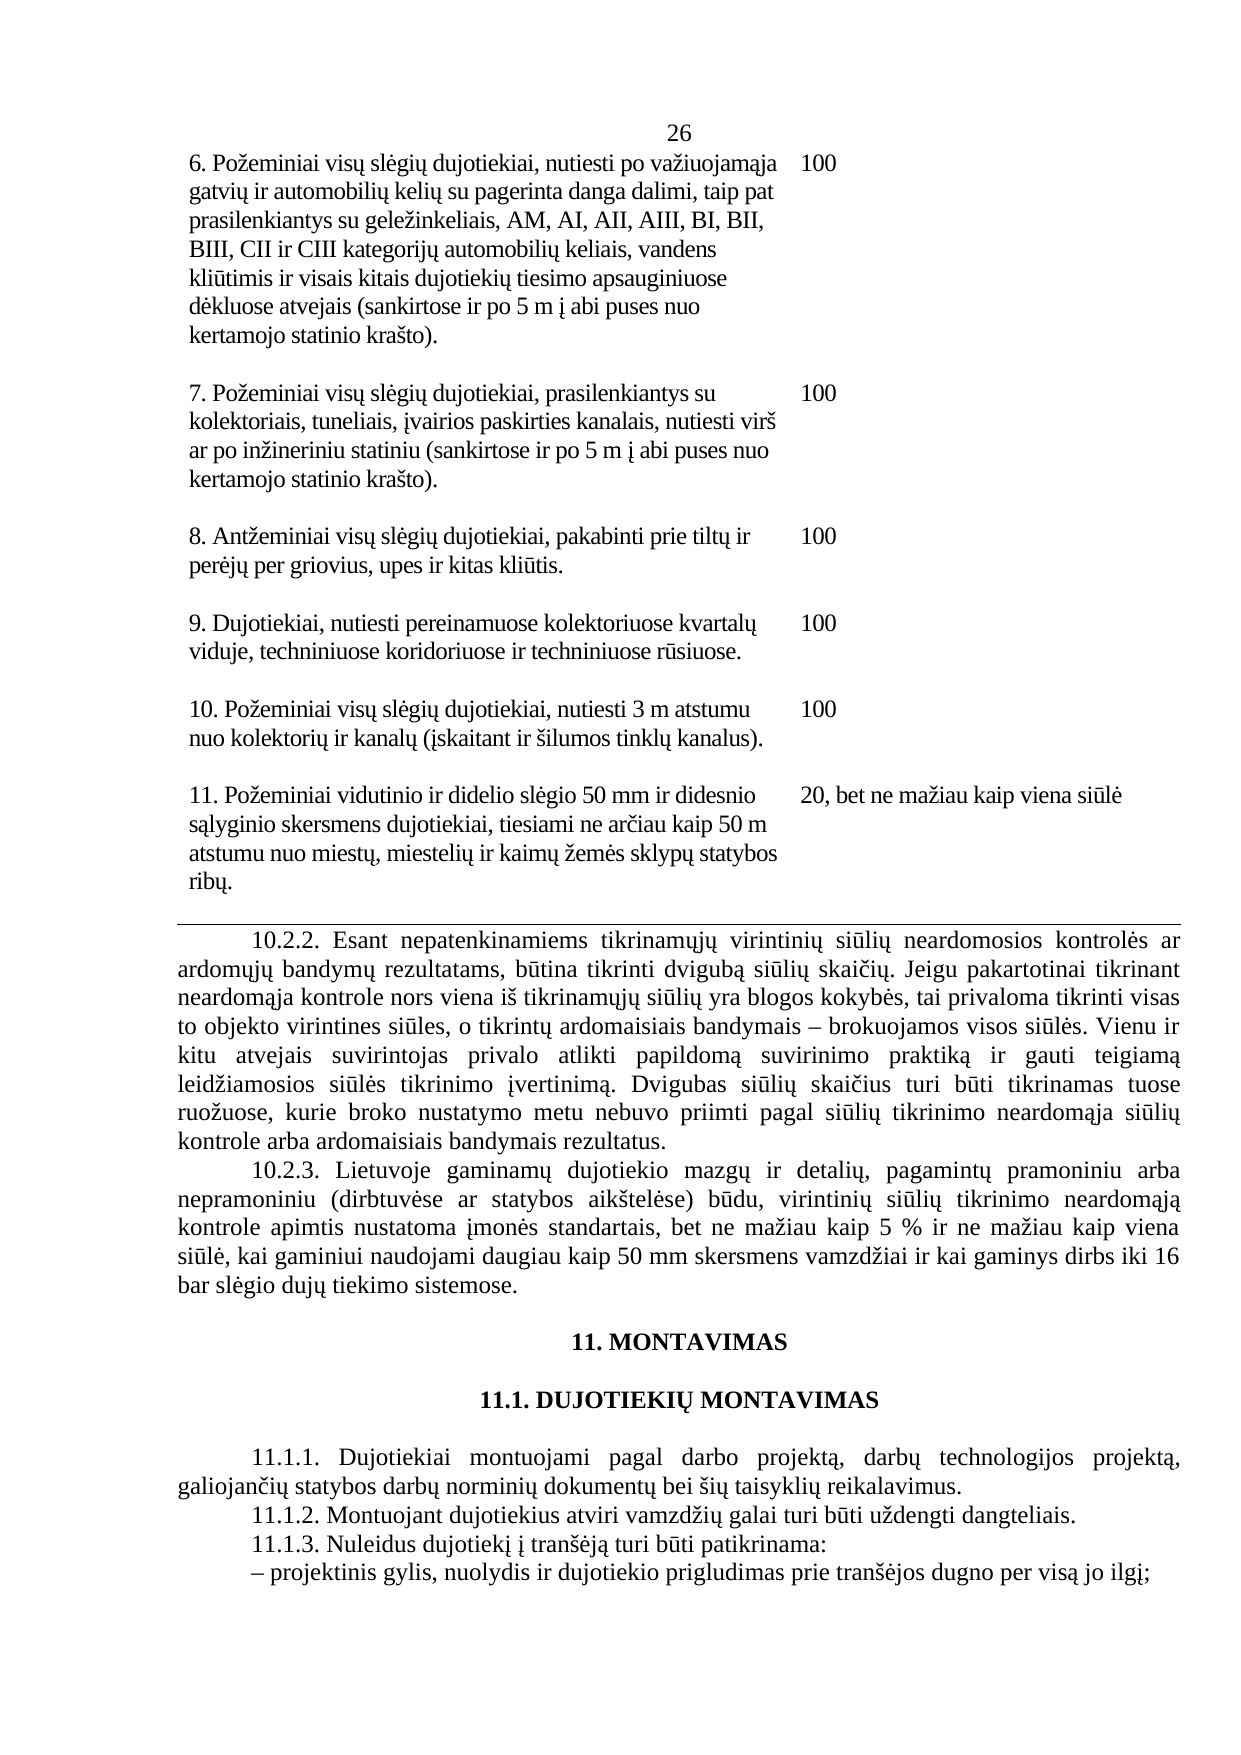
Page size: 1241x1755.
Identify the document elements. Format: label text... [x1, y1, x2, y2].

table_cell [177, 493, 789, 521]
table_cell [789, 751, 1181, 780]
table_cell [177, 751, 789, 780]
table_cell 7. Požeminiai visų slėgių dujotiekiai, prasilenkiantys su kolektoriais, tuneliais, įvairios paskirties kanalais, nutiesti virš ar po inžineriniu statiniu (sankirtose ir po 5 m į abi puses nuo kertamojo statinio krašto). [177, 378, 789, 493]
table_cell 100 [789, 608, 1181, 665]
table_cell 20, bet ne mažiau kaip viena siūlė [789, 780, 1181, 895]
table_cell 11. Požeminiai vidutinio ir didelio slėgio 50 mm ir didesnio sąlyginio skersmens dujotiekiai, tiesiami ne arčiau kaip 50 m atstumu nuo miestų, miestelių ir kaimų žemės sklypų statybos ribų. [177, 780, 789, 895]
table_cell [789, 349, 1181, 378]
text 11.1.1. Dujotiekiai montuojami pagal darbo projektą, darbų technologijos projektą, galiojančių statybos darbų norminių dokumentų bei šių taisyklių reikalavimus. [177, 1442, 1181, 1500]
text 10.2.3. Lietuvoje gaminamų dujotiekio mazgų ir detalių, pagamintų pramoniniu arba nepramoniniu (dirbtuvėse ar statybos aikštelėse) būdu, virintinių siūlių tikrinimo neardomąją kontrole apimtis nustatoma įmonės standartais, bet ne mažiau kaip 5 % ir ne mažiau kaip viena siūlė, kai gaminiui naudojami daugiau kaip 50 mm skersmens vamzdžiai ir kai gaminys dirbs iki 16 bar slėgio dujų tiekimo sistemose. [177, 1155, 1181, 1299]
text 11.1.3. Nuleidus dujotiekį į tranšėją turi būti patikrinama: [177, 1529, 1181, 1557]
table_cell 6. Požeminiai visų slėgių dujotiekiai, nutiesti po važiuojamąja gatvių ir automobilių kelių su pagerinta danga dalimi, taip pat prasilenkiantys su geležinkeliais, AM, AI, AII, AIII, BI, BII, BIII, CII ir CIII kategorijų automobilių keliais, vandens kliūtimis ir visais kitais dujotiekių tiesimo apsauginiuose dėkluose atvejais (sankirtose ir po 5 m į abi puses nuo kertamojo statinio krašto). [177, 148, 789, 349]
table_cell 100 [789, 694, 1181, 751]
table_cell [177, 665, 789, 694]
text – projektinis gylis, nuolydis ir dujotiekio prigludimas prie tranšėjos dugno per visą jo ilgį; [177, 1557, 1181, 1586]
table_cell 10. Požeminiai visų slėgių dujotiekiai, nutiesti 3 m atstumu nuo kolektorių ir kanalų (įskaitant ir šilumos tinklų kanalus). [177, 694, 789, 751]
table_cell [177, 579, 789, 608]
table_cell [789, 493, 1181, 521]
table_cell [789, 579, 1181, 608]
text 11. MONTAVIMAS [177, 1327, 1181, 1356]
table_cell [789, 895, 1181, 924]
text 11.1.2. Montuojant dujotiekius atviri vamzdžių galai turi būti uždengti dangteliais. [177, 1500, 1181, 1529]
table_cell 100 [789, 521, 1181, 579]
table_cell [789, 665, 1181, 694]
text 11.1. DUJOTIEKIŲ MONTAVIMAS [177, 1385, 1181, 1414]
table_cell 8. Antžeminiai visų slėgių dujotiekiai, pakabinti prie tiltų ir perėjų per griovius, upes ir kitas kliūtis. [177, 521, 789, 579]
table_cell 100 [789, 148, 1181, 349]
table_cell [177, 895, 789, 924]
text 10.2.2. Esant nepatenkinamiems tikrinamųjų virintinių siūlių neardomosios kontrolės ar ardomųjų bandymų rezultatams, būtina tikrinti dvigubą siūlių skaičių. Jeigu pakartotinai tikrinant neardomąja kontrole nors viena iš tikrinamųjų siūlių yra blogos kokybės, tai privaloma tikrinti visas to objekto virintines siūles, o tikrintų ardomaisiais bandymais – brokuojamos visos siūlės. Vienu ir kitu atvejais suvirintojas privalo atlikti papildomą suvirinimo praktiką ir gauti teigiamą leidžiamosios siūlės tikrinimo įvertinimą. Dvigubas siūlių skaičius turi būti tikrinamas tuose ruožuose, kurie broko nustatymo metu nebuvo priimti pagal siūlių tikrinimo neardomąja siūlių kontrole arba ardomaisiais bandymais rezultatus. [177, 925, 1181, 1155]
table_cell 9. Dujotiekiai, nutiesti pereinamuose kolektoriuose kvartalų viduje, techniniuose koridoriuose ir techniniuose rūsiuose. [177, 608, 789, 665]
table_cell 100 [789, 378, 1181, 493]
table_cell [177, 349, 789, 378]
